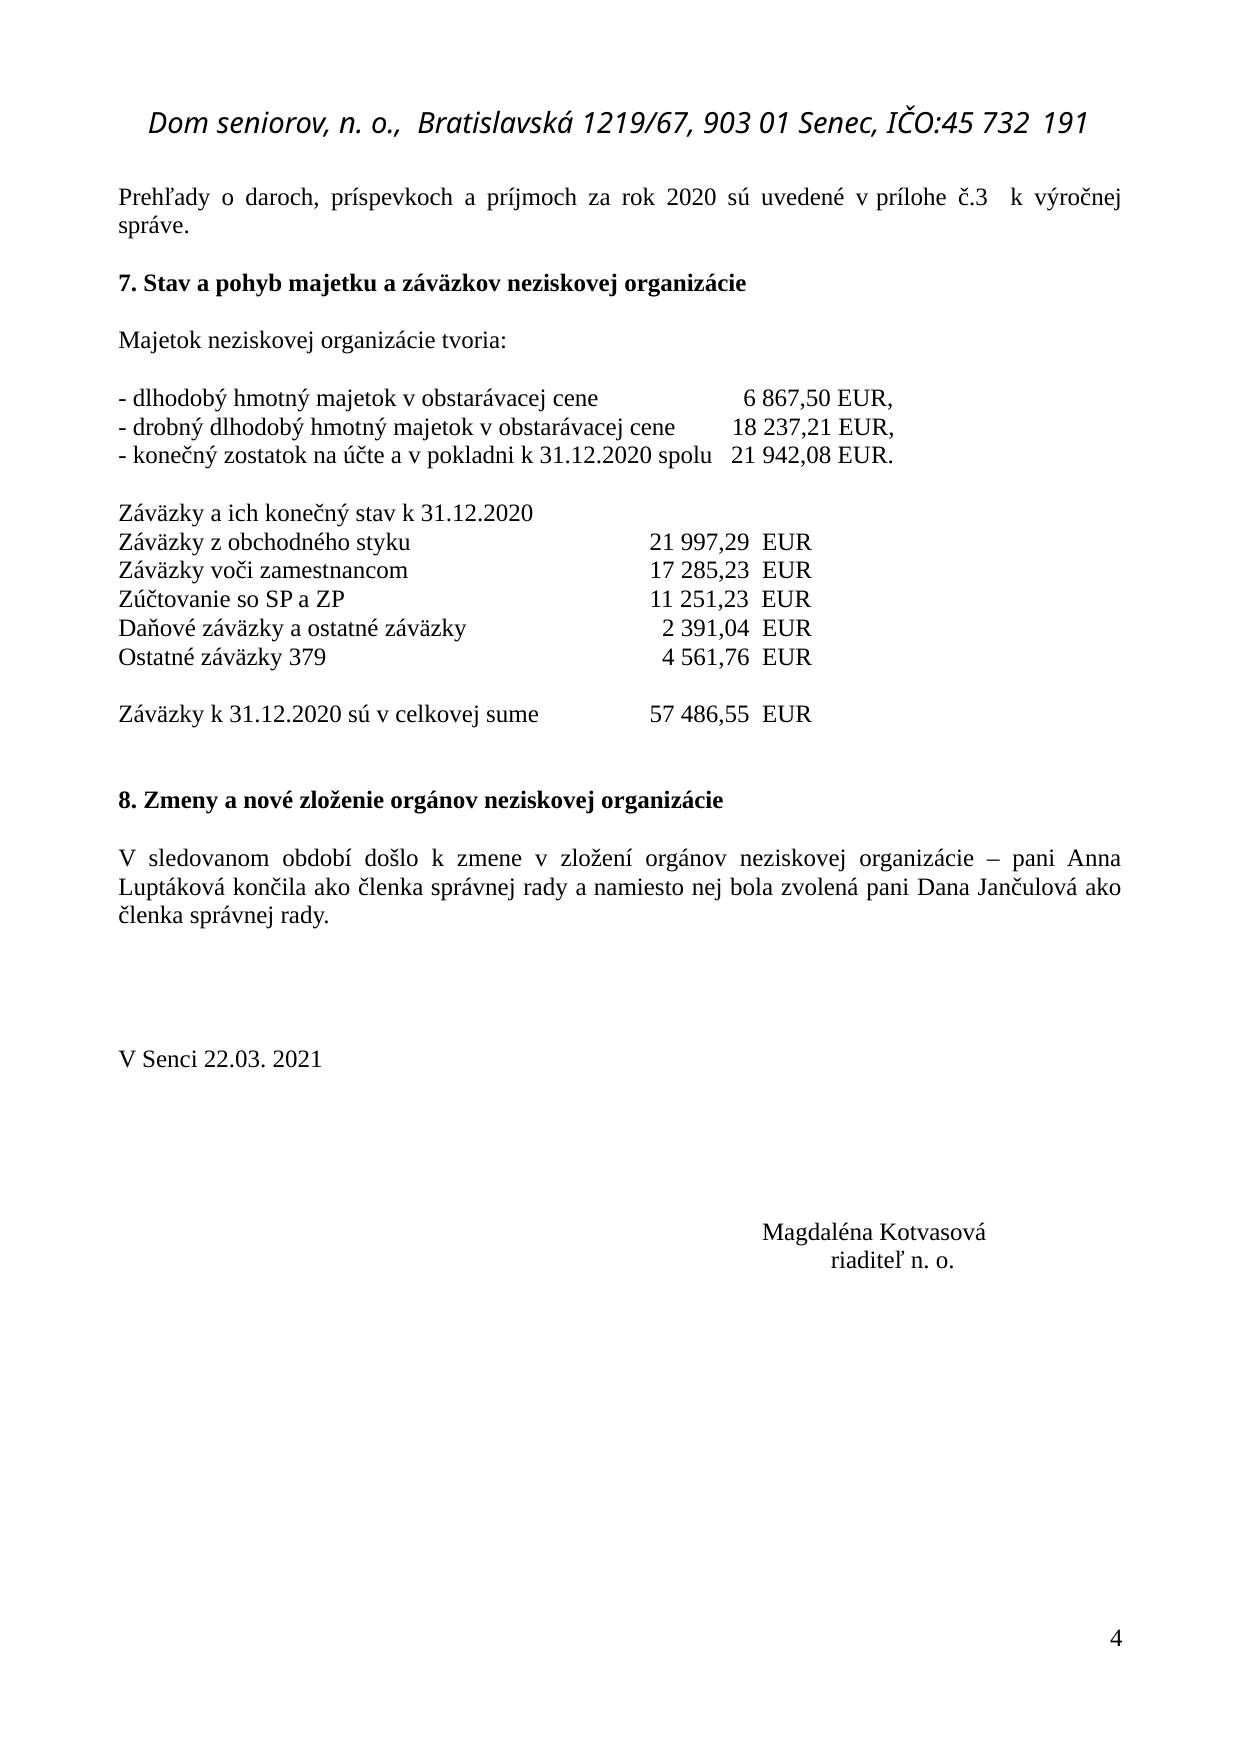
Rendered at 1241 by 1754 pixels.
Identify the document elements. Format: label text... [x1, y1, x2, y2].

text - drobný dlhodobý hmotný majetok v obstarávacej cene 18 237,21 EUR, [118, 412, 1122, 441]
text Záväzky z obchodného styku 21 997,29 EUR [118, 527, 1122, 556]
text Ostatné záväzky 379 4 561,76 EUR [118, 642, 1122, 671]
text Daňové záväzky a ostatné záväzky 2 391,04 EUR [118, 613, 1122, 642]
text 8. Zmeny a nové zloženie orgánov neziskovej organizácie [118, 786, 1122, 814]
text V sledovanom období došlo k zmene v zložení orgánov neziskovej organizácie – pani Anna Luptáková končila ako členka správnej rady a namiesto nej bola zvolená pani Dana Jančulová ako členka správnej rady. [118, 843, 1122, 929]
text riaditeľ n. o. [118, 1246, 1122, 1274]
text Majetok neziskovej organizácie tvoria: [118, 326, 1122, 354]
text Magdaléna Kotvasová [118, 1217, 1122, 1246]
text Záväzky voči zamestnancom 17 285,23 EUR [118, 556, 1122, 584]
text - konečný zostatok na účte a v pokladni k 31.12.2020 spolu 21 942,08 EUR. [118, 441, 1122, 469]
text - dlhodobý hmotný majetok v obstarávacej cene 6 867,50 EUR, [118, 383, 1122, 412]
text 7. Stav a pohyb majetku a záväzkov neziskovej organizácie [118, 268, 1122, 297]
text V Senci 22.03. 2021 [118, 1044, 1122, 1073]
text Záväzky a ich konečný stav k 31.12.2020 [118, 498, 1122, 527]
text Záväzky k 31.12.2020 sú v celkovej sume 57 486,55 EUR [118, 699, 1122, 728]
text Zúčtovanie so SP a ZP 11 251,23 EUR [118, 584, 1122, 613]
text Prehľady o daroch, príspevkoch a príjmoch za rok 2020 sú uvedené v prílohe č.3 k výročnej správe. [118, 182, 1122, 239]
